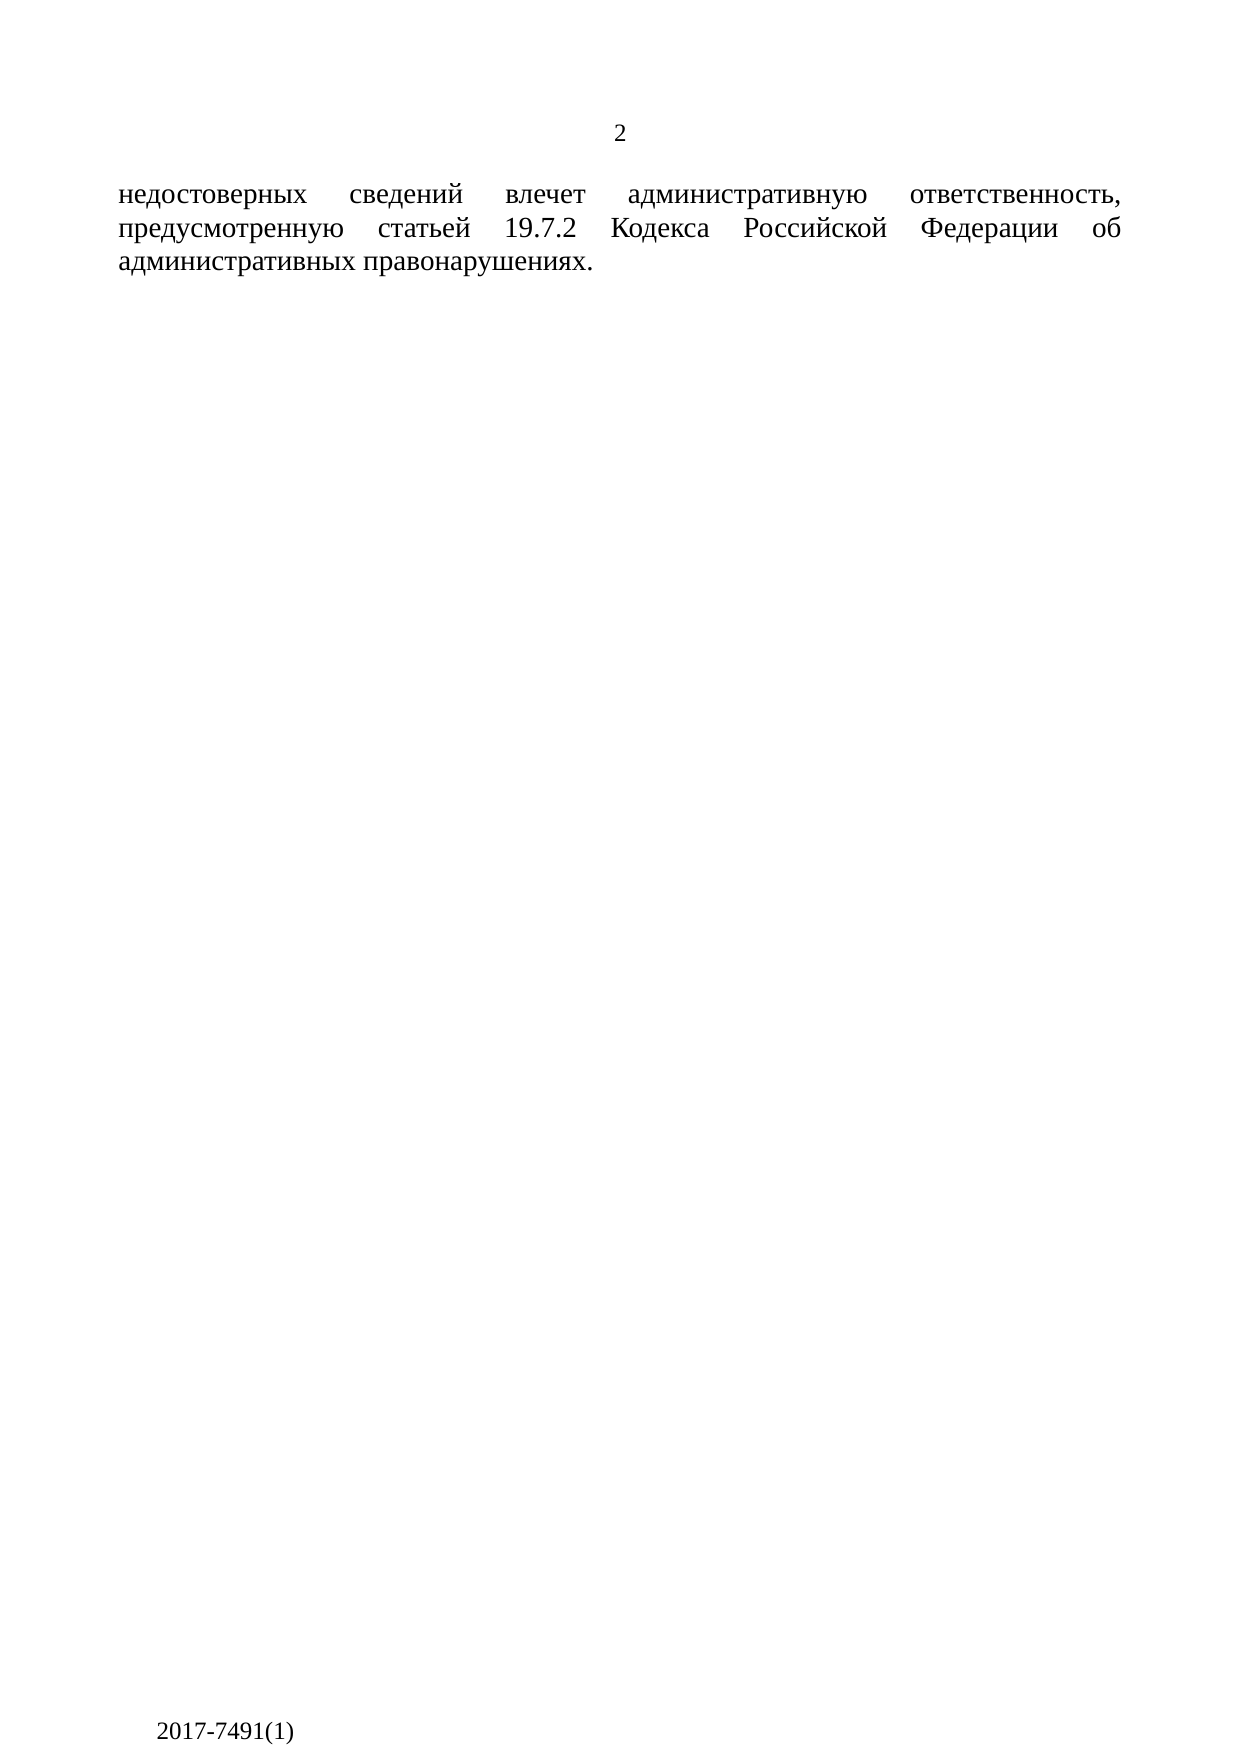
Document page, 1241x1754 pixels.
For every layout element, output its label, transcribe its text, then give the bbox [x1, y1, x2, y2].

text недостоверных сведений влечет административную ответственность, предусмотренную статьей 19.7.2 Кодекса Российской Федерации об административных правонарушениях. [118, 176, 1122, 277]
table_header [116, 478, 738, 512]
table_header [739, 478, 1118, 512]
